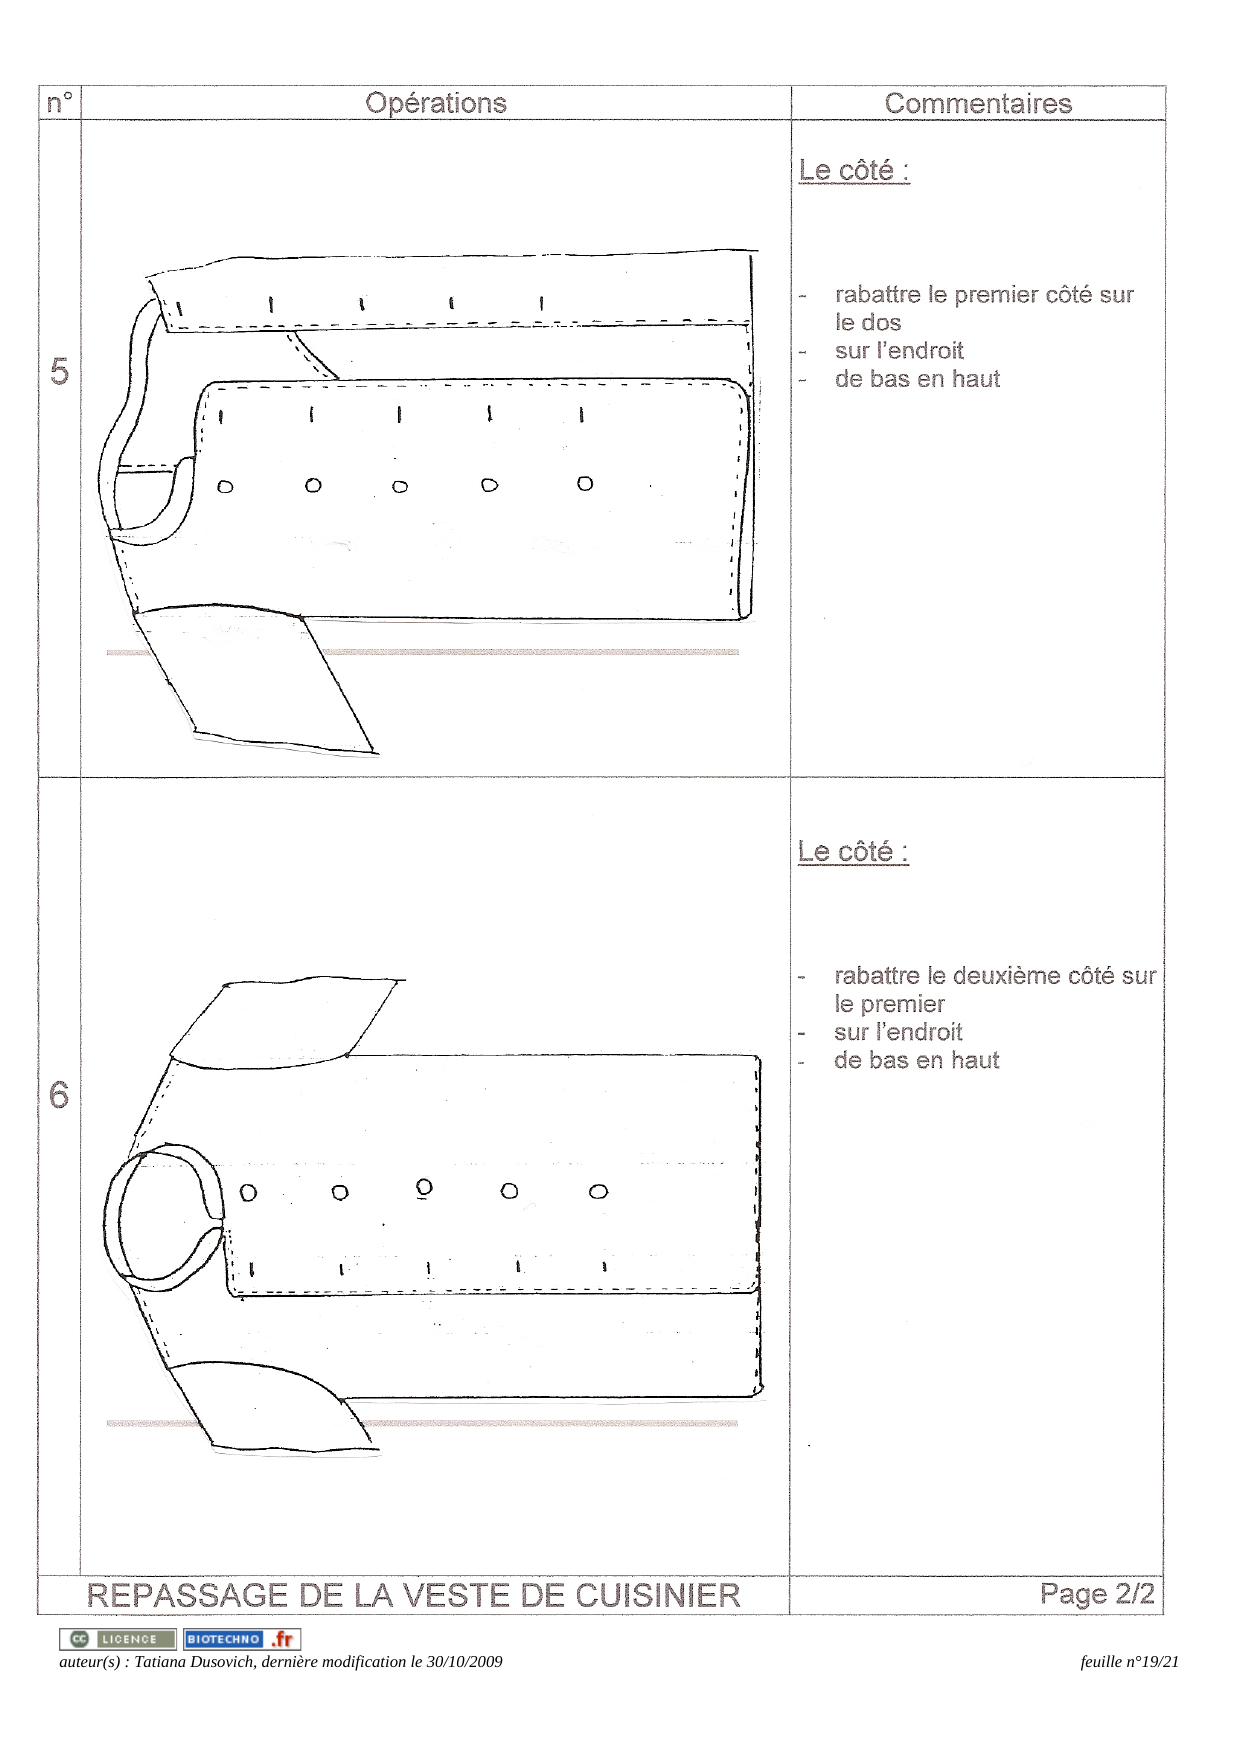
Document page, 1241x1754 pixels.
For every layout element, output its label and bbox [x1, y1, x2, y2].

picture [59, 1628, 178, 1651]
picture [31, 74, 1180, 1626]
picture [183, 1628, 302, 1651]
